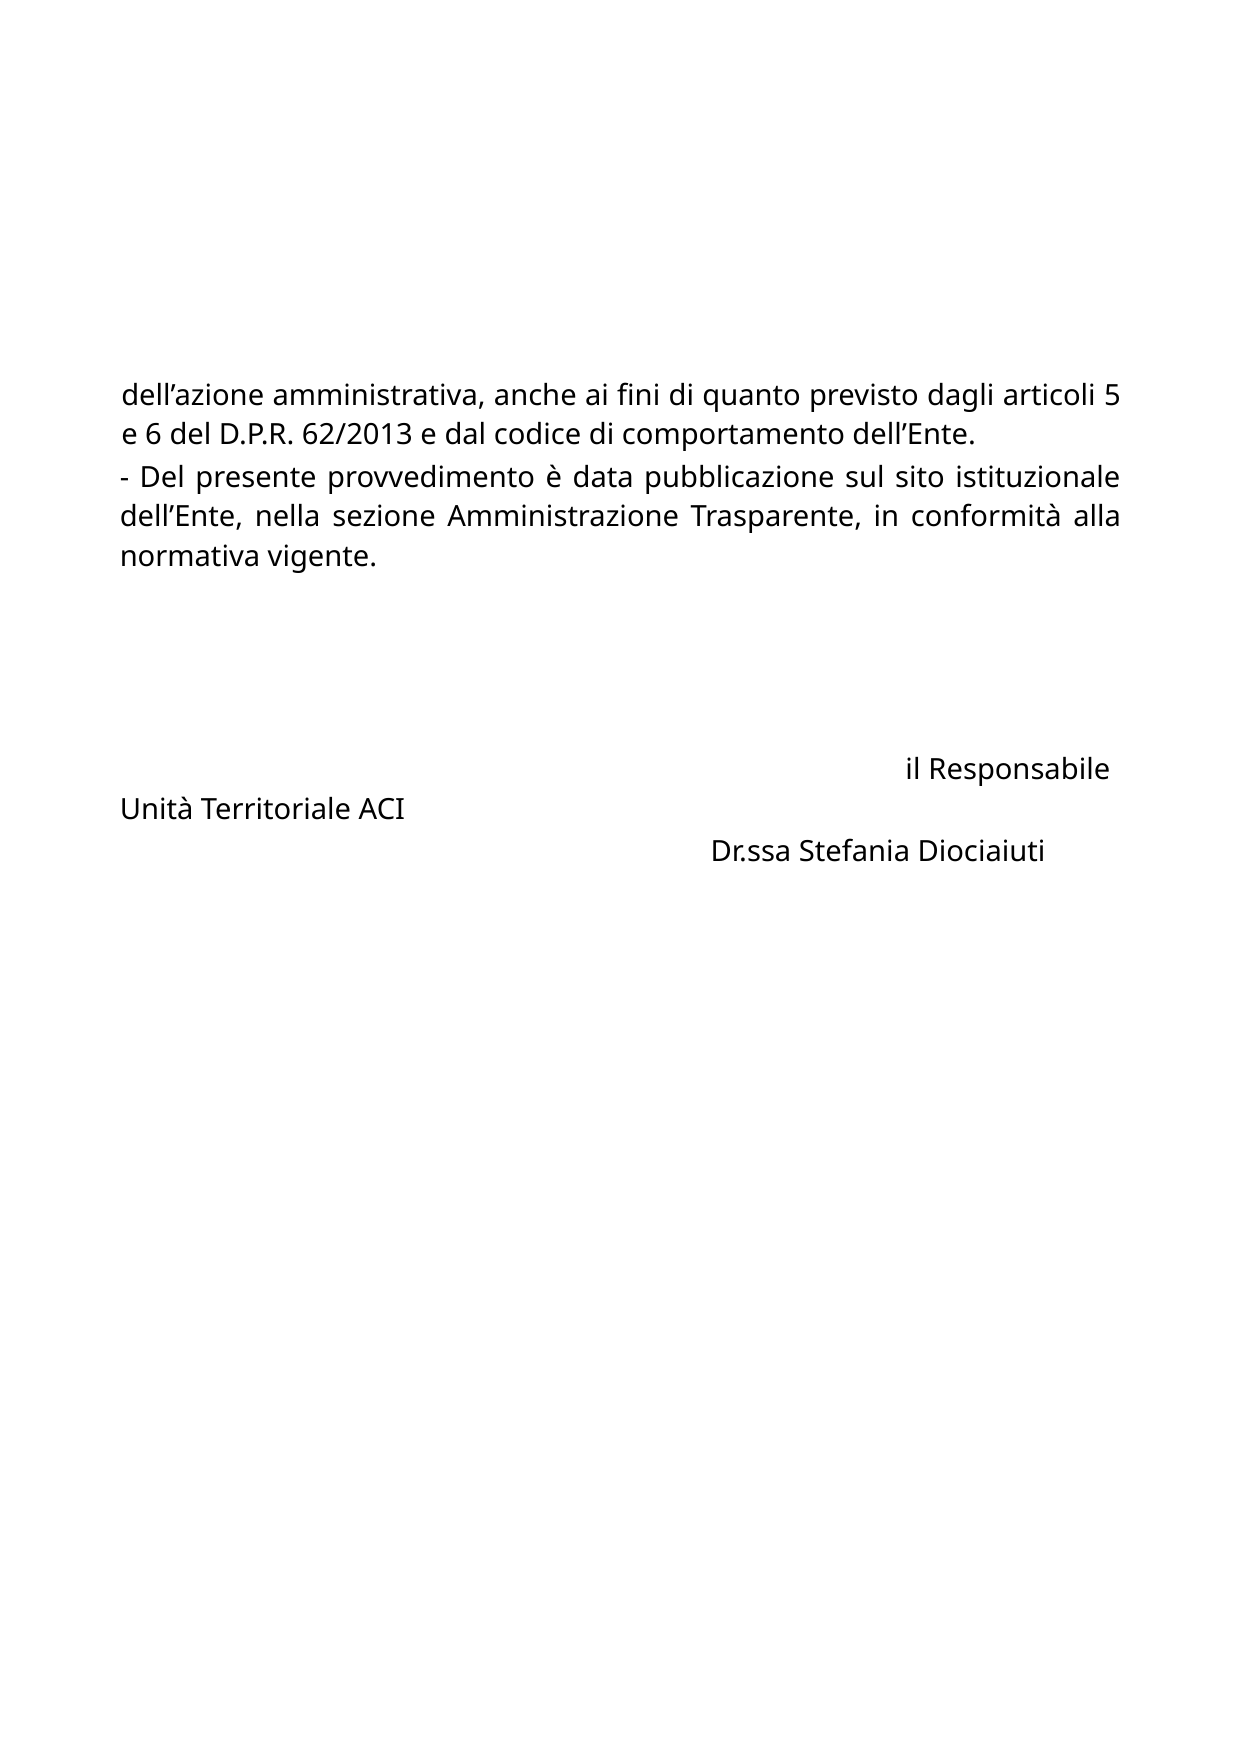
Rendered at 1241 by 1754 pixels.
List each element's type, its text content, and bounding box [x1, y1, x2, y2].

list dell’azione amministrativa, anche ai fini di quanto previsto dagli articoli 5 e 6 del D.P.R. 62/2013 e dal codice di comportamento dell’Ente. [121, 374, 1122, 453]
list il Responsabile Unità Territoriale ACI [119, 748, 1122, 828]
list - Del presente provvedimento è data pubblicazione sul sito istituzionale dell’Ente, nella sezione Amministrazione Trasparente, in conformità alla normativa vigente. [119, 456, 1122, 575]
text Dr.ssa Stefania Diociaiuti [119, 831, 1122, 870]
